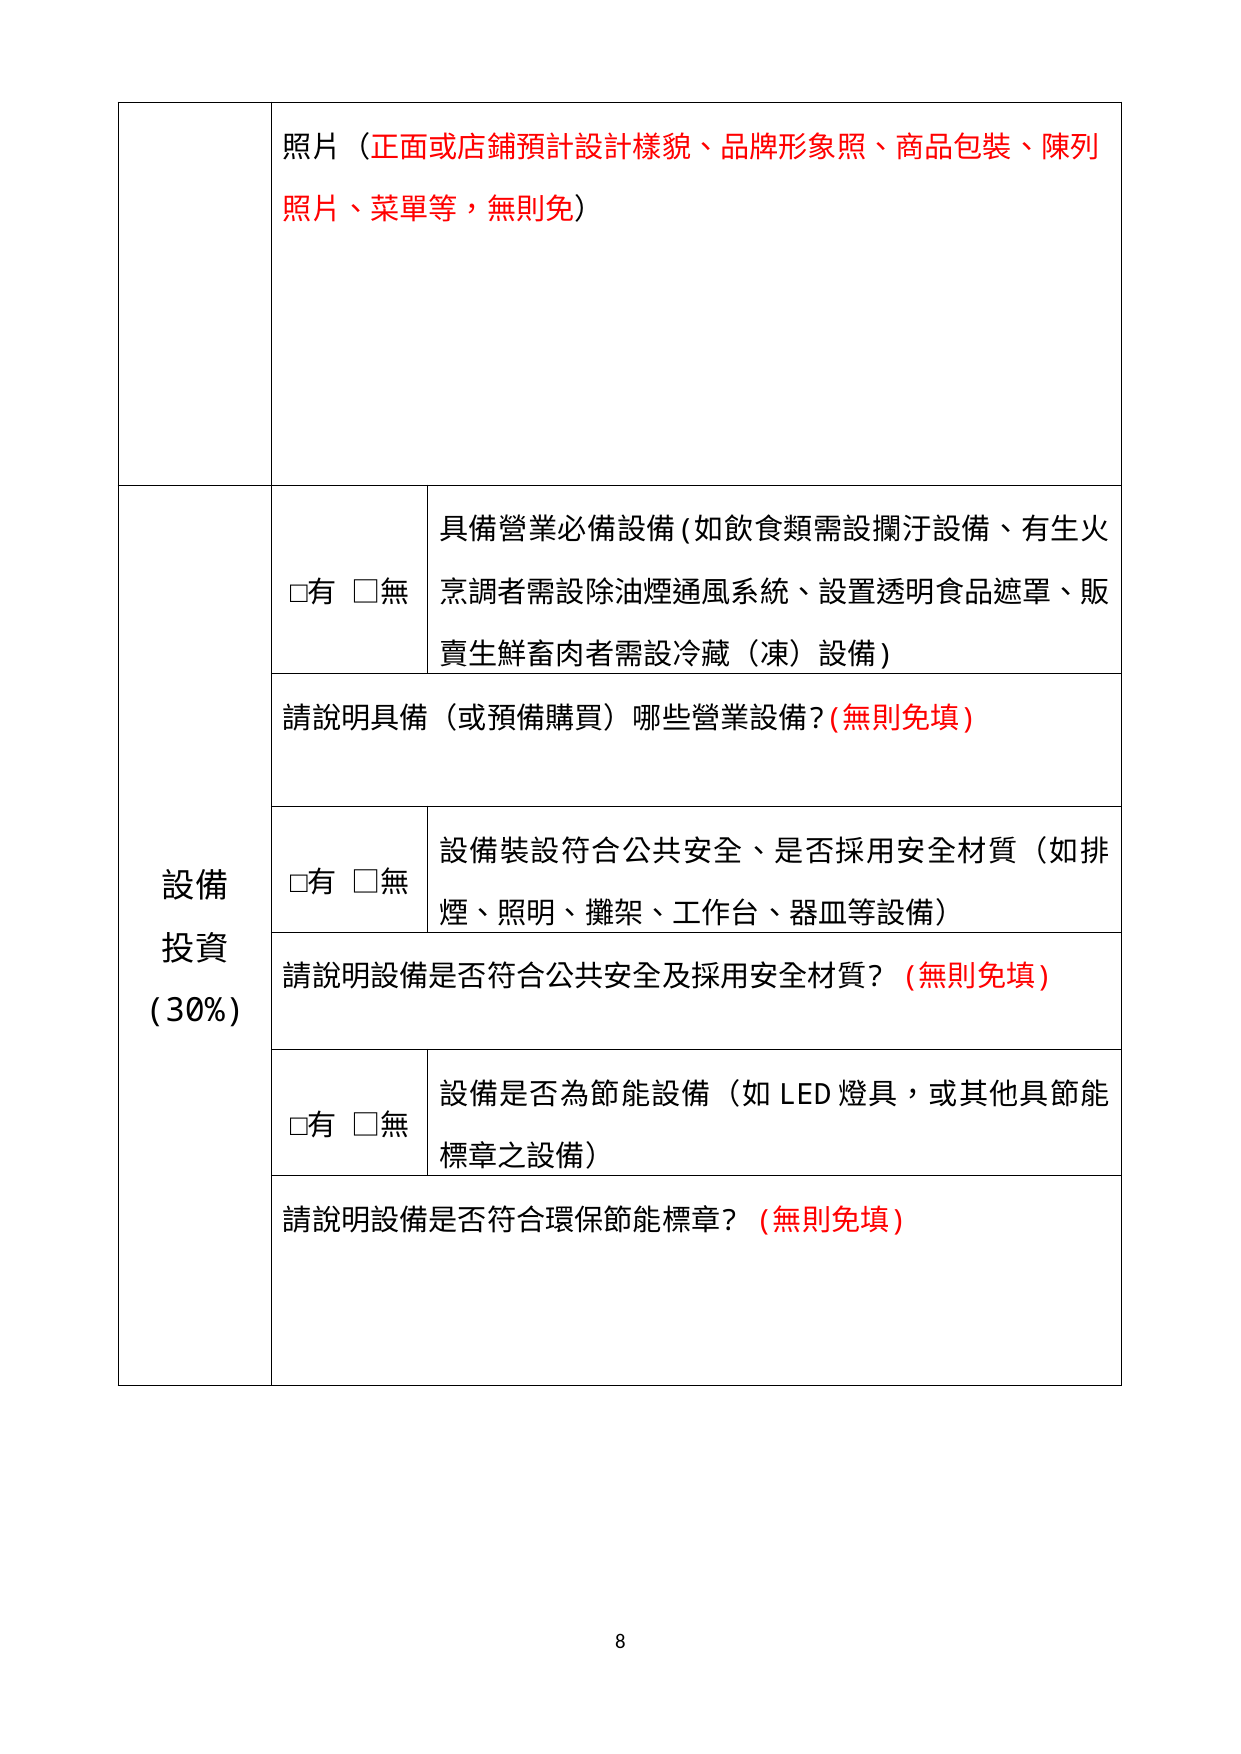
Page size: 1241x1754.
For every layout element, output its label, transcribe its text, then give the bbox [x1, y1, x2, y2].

table_cell □有 □無 [272, 486, 427, 673]
table_cell 請說明設備是否符合環保節能標章? (無則免填) [272, 1176, 1121, 1385]
table_cell □有 □無 [272, 807, 427, 932]
table_cell 請說明具備（或預備購買）哪些營業設備?(無則免填) [272, 674, 1121, 806]
table_cell 設備裝設符合公共安全、是否採用安全材質（如排煙、照明、攤架、工作台、器皿等設備） [428, 807, 1121, 932]
table_cell 具備營業必備設備(如飲食類需設攔汙設備、有生火烹調者需設除油煙通風系統、設置透明食品遮罩、販賣生鮮畜肉者需設冷藏（凍）設備) [428, 486, 1121, 673]
table_cell 照片（正面或店鋪預計設計樣貌、品牌形象照、商品包裝、陳列照片、菜單等，無則免） [272, 103, 1121, 484]
table_cell □有 □無 [272, 1050, 427, 1175]
table_cell 設備是否為節能設備（如LED燈具，或其他具節能標章之設備） [428, 1050, 1121, 1175]
table_cell 請說明設備是否符合公共安全及採用安全材質? (無則免填) [272, 933, 1121, 1049]
table_cell 設備 投資 (30%) [119, 486, 271, 1385]
